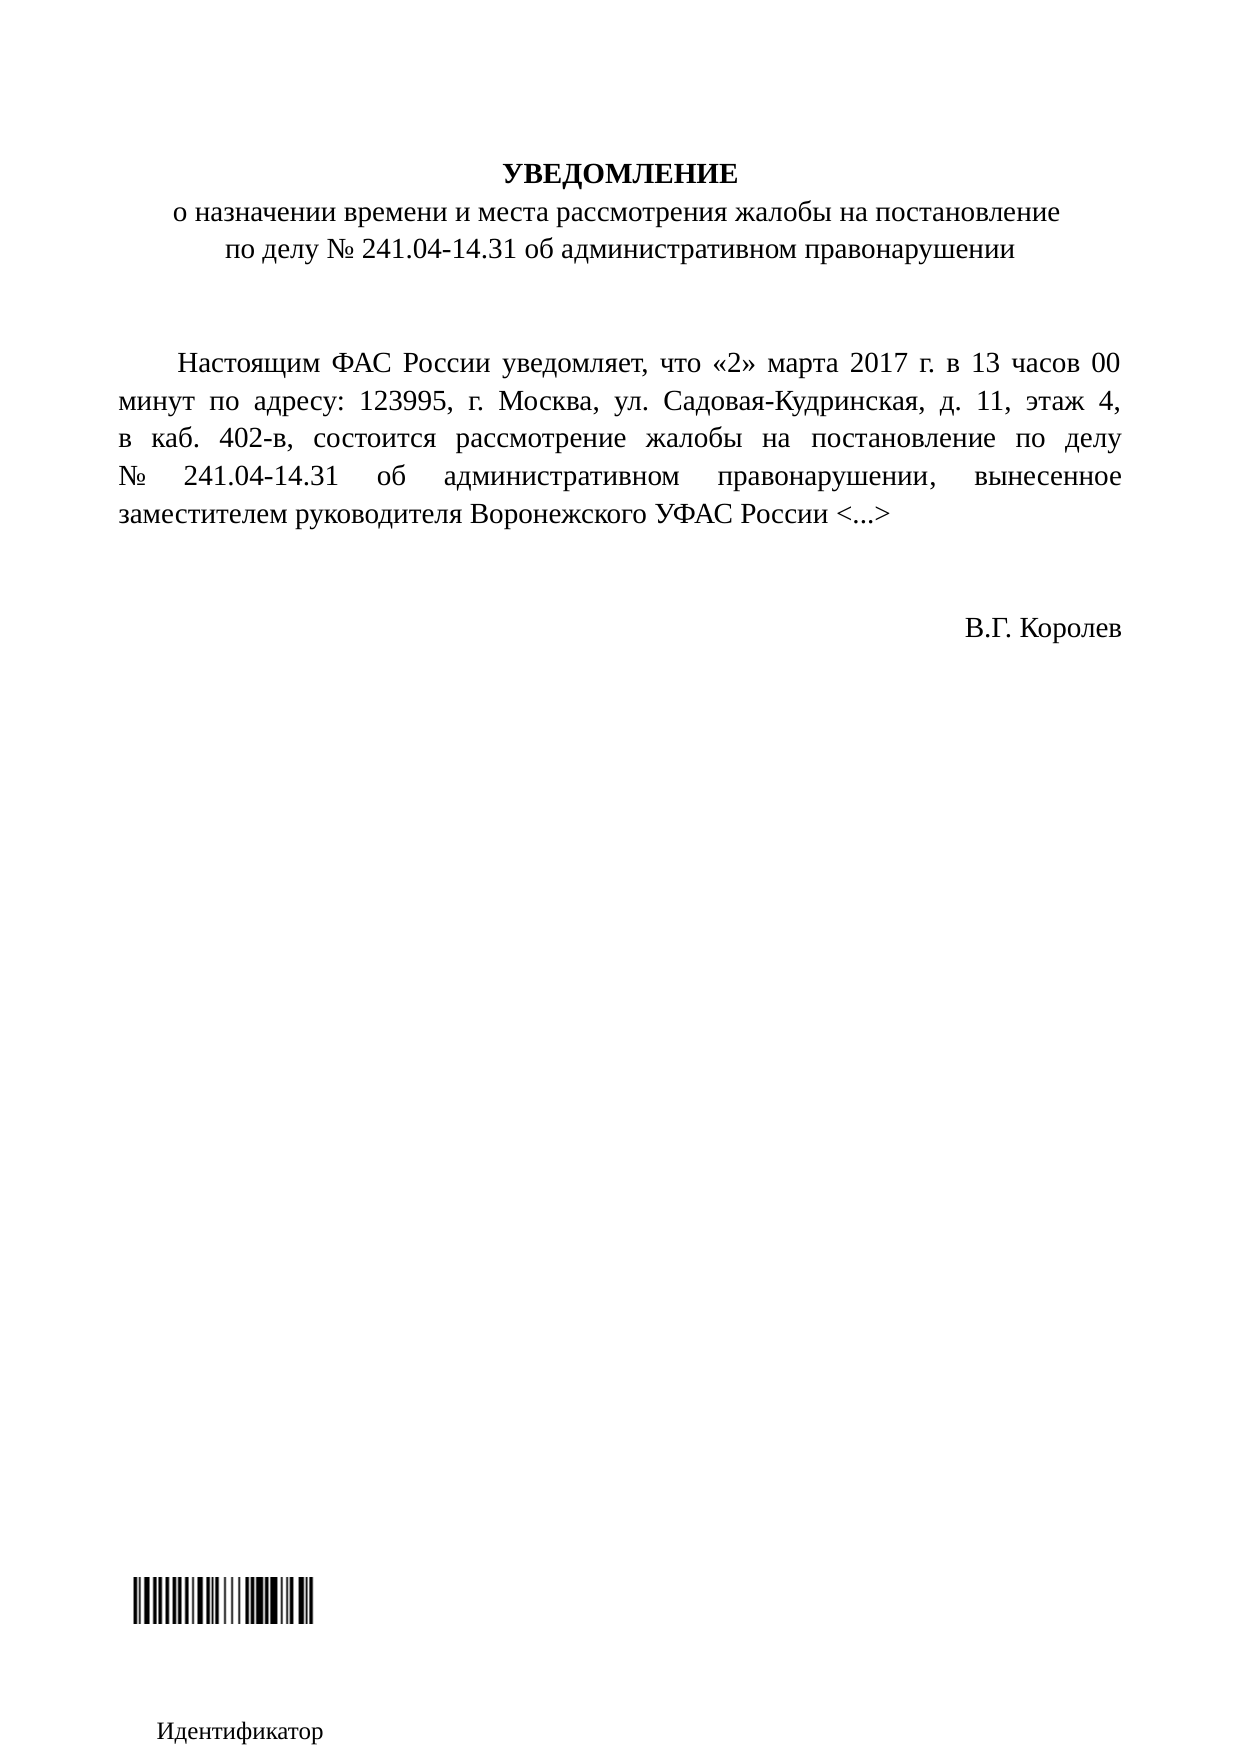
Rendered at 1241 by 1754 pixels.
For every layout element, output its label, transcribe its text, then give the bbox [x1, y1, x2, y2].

picture [118, 1577, 331, 1624]
subtitle УВЕДОМЛЕНИЕ [118, 152, 1122, 189]
subtitle по делу № 241.04-14.31 об административном правонарушении [118, 227, 1122, 265]
text В.Г. Королев [118, 605, 1122, 643]
subtitle о назначении времени и места рассмотрения жалобы на постановление [118, 189, 1122, 227]
text Настоящим ФАС России уведомляет, что «2» марта 2017 г. в 13 часов 00 минут по адресу: 123995, г. Москва, ул. Садовая-Кудринская, д. 11, этаж 4, в каб. 402-в, состоится рассмотрение жалобы на постановление по делу № 241.04-14.31 об административном правонарушении, вынесенное заместителем руководителя Воронежского УФАС России <...> [118, 341, 1122, 530]
